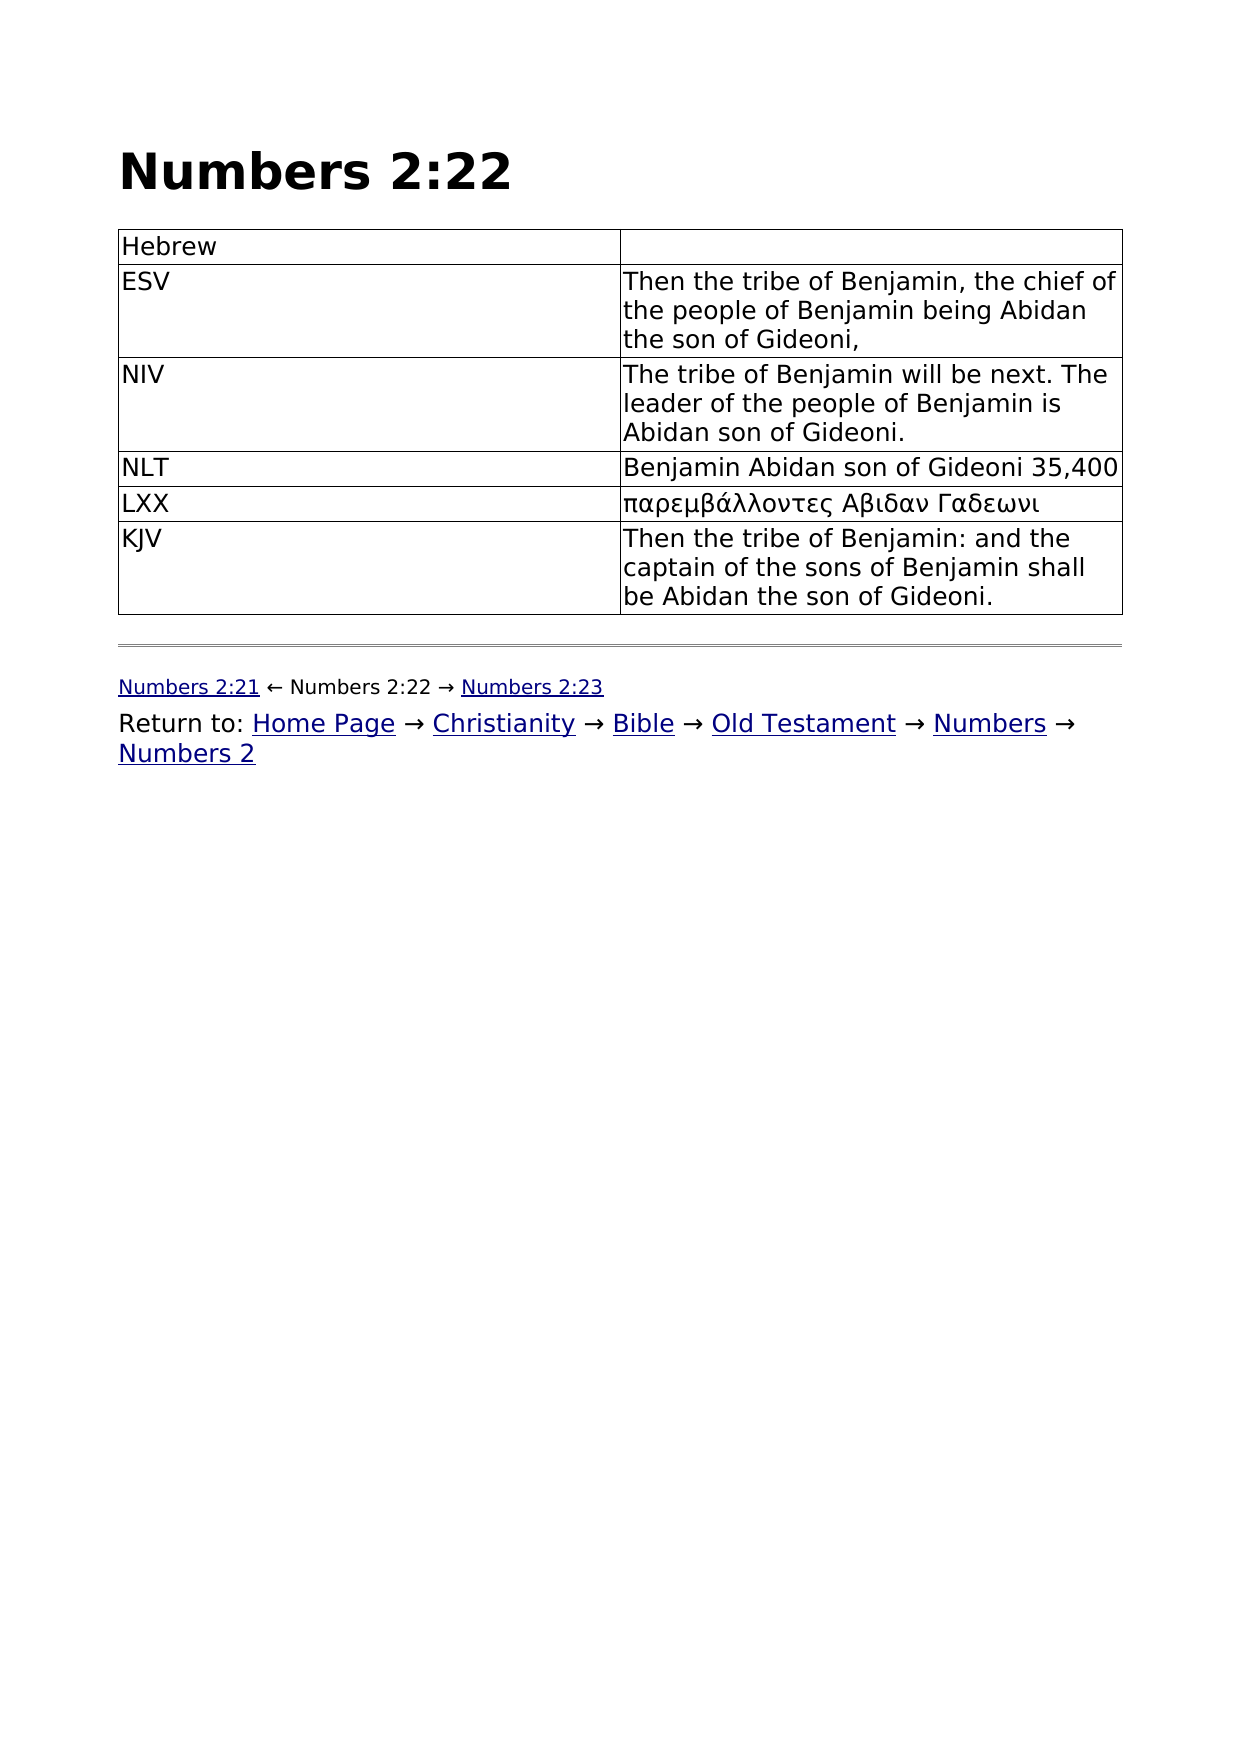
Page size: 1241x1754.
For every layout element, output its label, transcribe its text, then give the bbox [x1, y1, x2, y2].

table_header [621, 230, 1122, 264]
table_cell Benjamin Abidan son of Gideoni 35,400 [621, 452, 1122, 486]
table_cell Then the tribe of Benjamin, the chief of the people of Benjamin being Abidan the son of Gideoni, [621, 265, 1122, 357]
table_cell NLT [119, 452, 620, 486]
text Return to: Home Page → Christianity → Bible → Old Testament → Numbers → Numbers 2 [118, 709, 1122, 768]
table_cell παρεμβάλλοντες Αβιδαν Γαδεωνι [621, 487, 1122, 521]
subtitle Numbers 2:22 [118, 143, 1122, 201]
table_cell KJV [119, 522, 620, 614]
table_cell The tribe of Benjamin will be next. The leader of the people of Benjamin is Abidan son of Gideoni. [621, 358, 1122, 451]
table_header Hebrew [119, 230, 620, 264]
table_cell ESV [119, 265, 620, 357]
table_cell Then the tribe of Benjamin: and the captain of the sons of Benjamin shall be Abidan the son of Gideoni. [621, 522, 1122, 614]
table_cell LXX [119, 487, 620, 521]
text Numbers 2:21 ← Numbers 2:22 → Numbers 2:23 [118, 676, 1122, 709]
table_cell NIV [119, 358, 620, 451]
